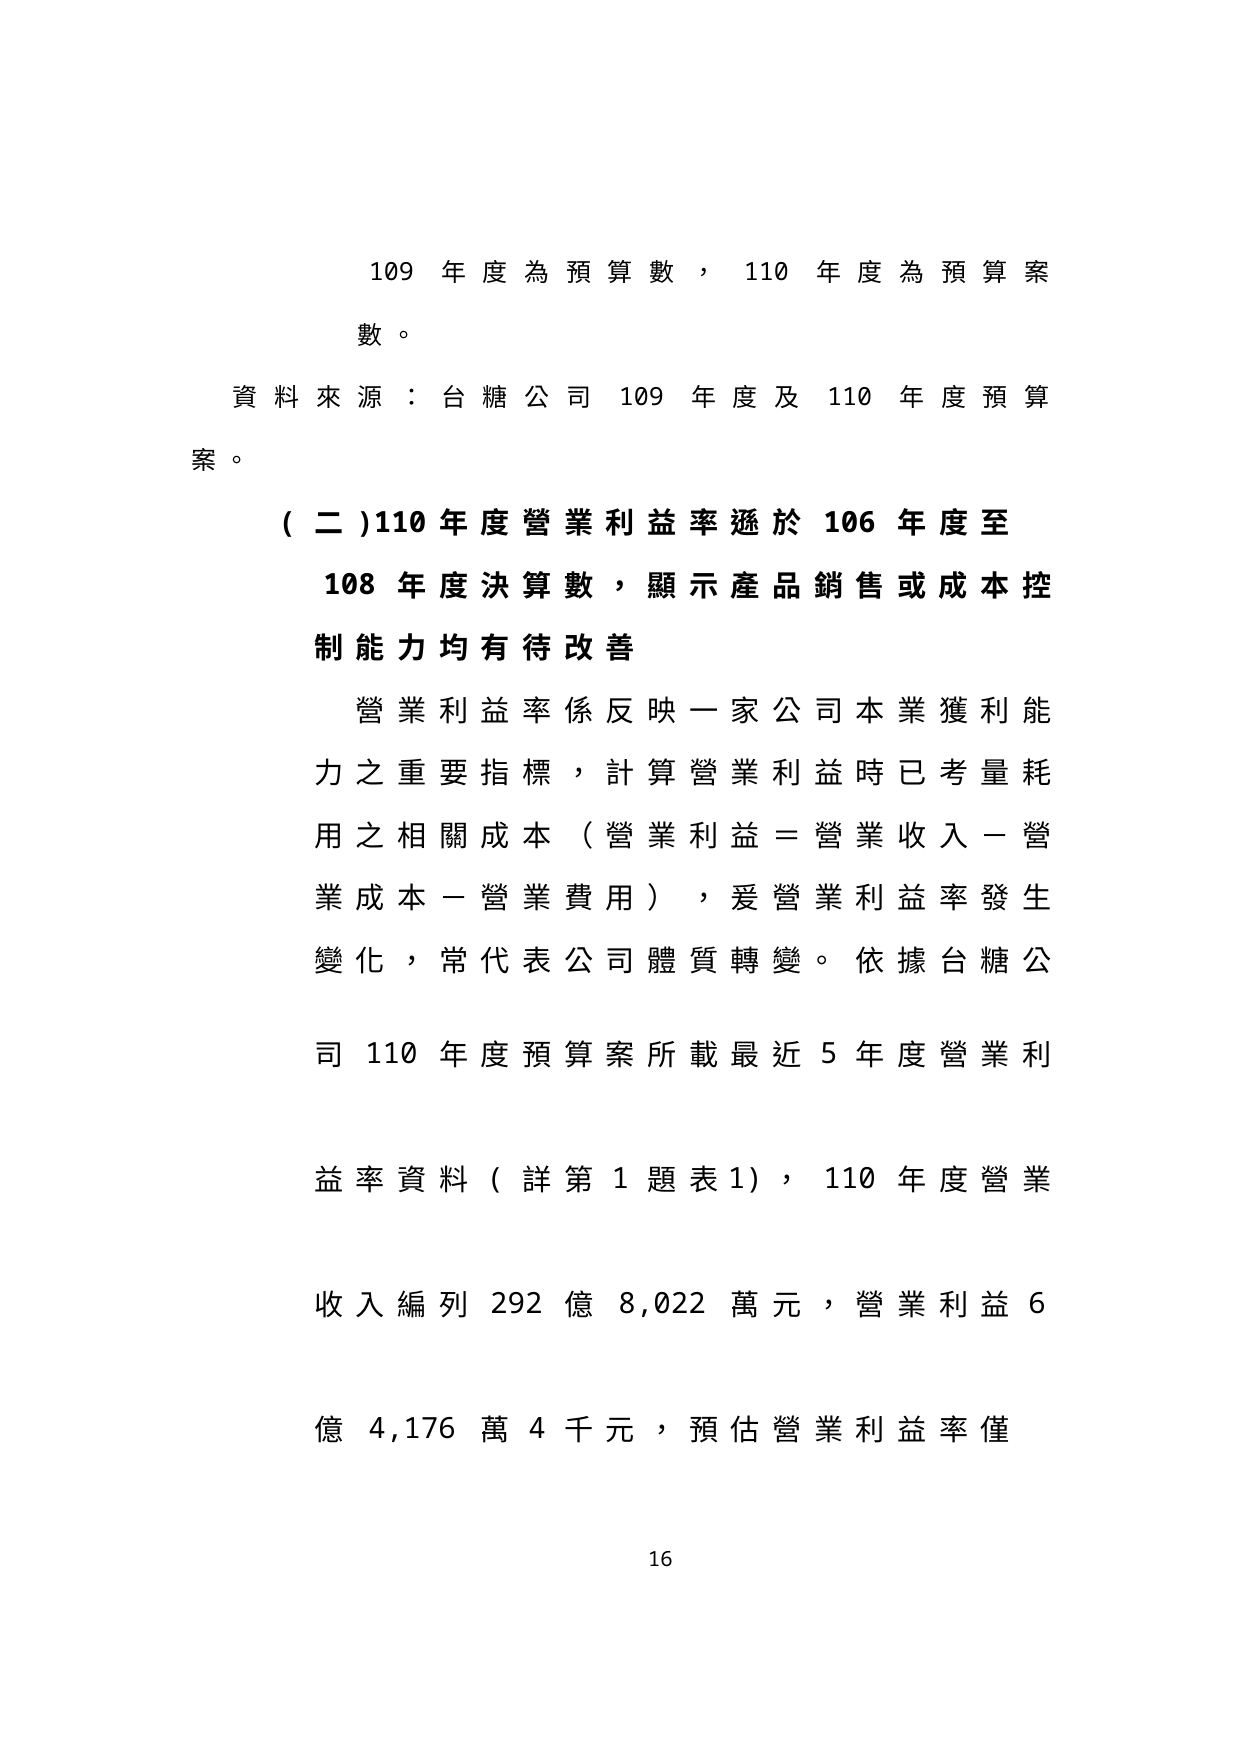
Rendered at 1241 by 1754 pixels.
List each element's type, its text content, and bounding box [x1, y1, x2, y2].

text 資料來源：台糖公司109年度及110年度預算案。 [182, 354, 1058, 479]
text (二)110年度營業利益率遜於106年度至108年度決算數，顯示產品銷售或成本控制能力均有待改善 [242, 479, 1058, 667]
text 營業利益率係反映一家公司本業獲利能力之重要指標，計算營業利益時已考量耗用之相關成本（營業利益＝營業收入－營業成本－營業費用），爰營業利益率發生變化，常代表公司體質轉變。依據台糖公司110年度預算案所載最近5年度營業利益率資料(詳第1題表1)，110年度營業收入編列292億8,022萬元，營業利益6億4,176萬4千元，預估營業利益率僅 [271, 667, 1058, 1479]
text 109年度為預算數，110年度為預算案數。 [183, 229, 1058, 354]
